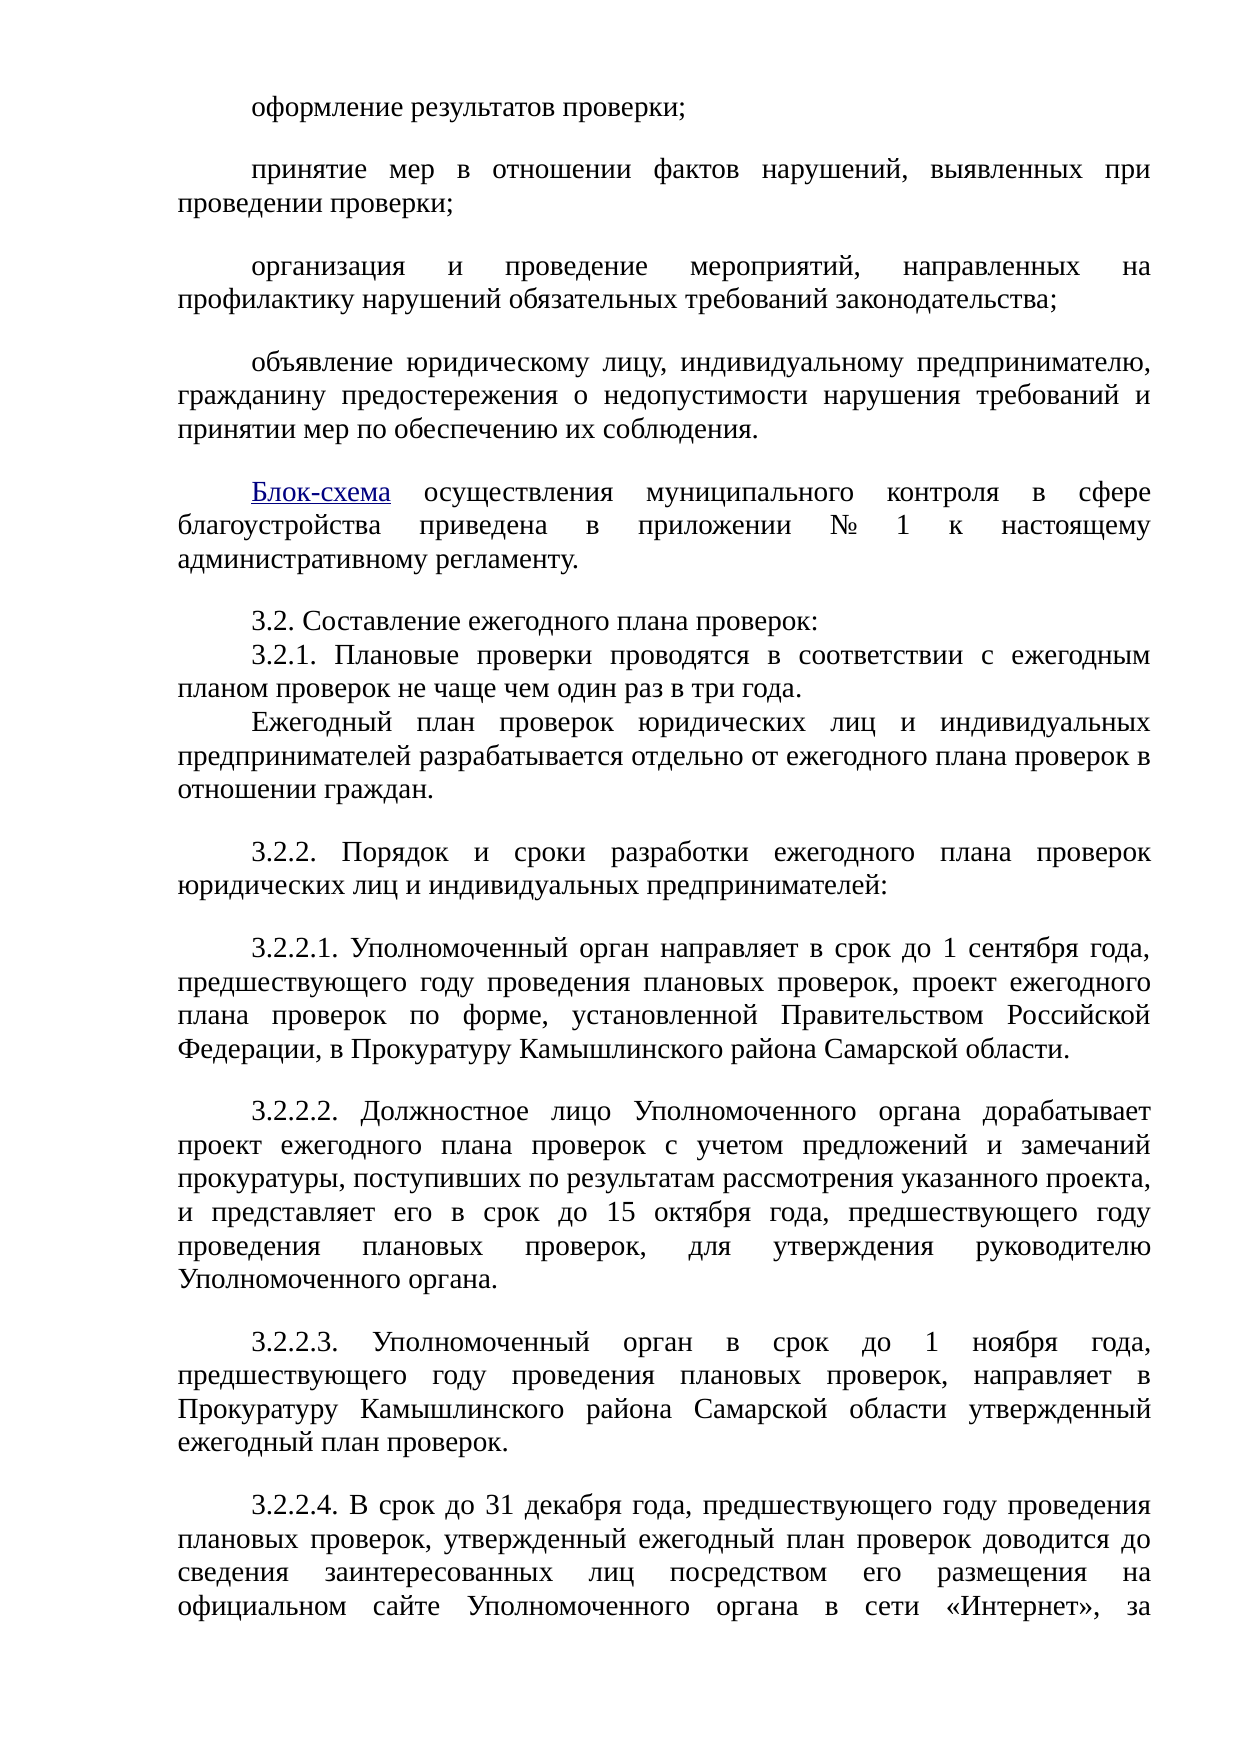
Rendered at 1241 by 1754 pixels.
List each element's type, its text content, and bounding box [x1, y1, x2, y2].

text 3.2.1. Плановые проверки проводятся в соответствии с ежегодным планом проверок не чаще чем один раз в три года. [177, 637, 1152, 704]
text 3.2. Составление ежегодного плана проверок: [177, 603, 1152, 637]
text 3.2.2.4. В срок до 31 декабря года, предшествующего году проведения плановых проверок, утвержденный ежегодный план проверок доводится до сведения заинтересованных лиц посредством его размещения на официальном сайте Уполномоченного органа в сети «Интернет», за [177, 1487, 1152, 1621]
text объявление юридическому лицу, индивидуальному предпринимателю, гражданину предостережения о недопустимости нарушения требований и принятии мер по обеспечению их соблюдения. [177, 344, 1152, 444]
text 3.2.2.1. Уполномоченный орган направляет в срок до 1 сентября года, предшествующего году проведения плановых проверок, проект ежегодного плана проверок по форме, установленной Правительством Российской Федерации, в Прокуратуру Камышлинского района Самарской области. [177, 930, 1152, 1064]
text Блок-схема осуществления муниципального контроля в сфере благоустройства приведена в приложении № 1 к настоящему административному регламенту. [177, 474, 1152, 574]
text 3.2.2. Порядок и сроки разработки ежегодного плана проверок юридических лиц и индивидуальных предпринимателей: [177, 834, 1152, 901]
text оформление результатов проверки; [177, 89, 1152, 122]
text принятие мер в отношении фактов нарушений, выявленных при проведении проверки; [177, 151, 1152, 218]
text организация и проведение мероприятий, направленных на профилактику нарушений обязательных требований законодательства; [177, 248, 1152, 315]
text 3.2.2.2. Должностное лицо Уполномоченного органа дорабатывает проект ежегодного плана проверок с учетом предложений и замечаний прокуратуры, поступивших по результатам рассмотрения указанного проекта, и представляет его в срок до 15 октября года, предшествующего году проведения плановых проверок, для утверждения руководителю Уполномоченного органа. [177, 1093, 1152, 1295]
text 3.2.2.3. Уполномоченный орган в срок до 1 ноября года, предшествующего году проведения плановых проверок, направляет в Прокуратуру Камышлинского района Самарской области утвержденный ежегодный план проверок. [177, 1324, 1152, 1458]
text Ежегодный план проверок юридических лиц и индивидуальных предпринимателей разрабатывается отдельно от ежегодного плана проверок в отношении граждан. [177, 704, 1152, 805]
